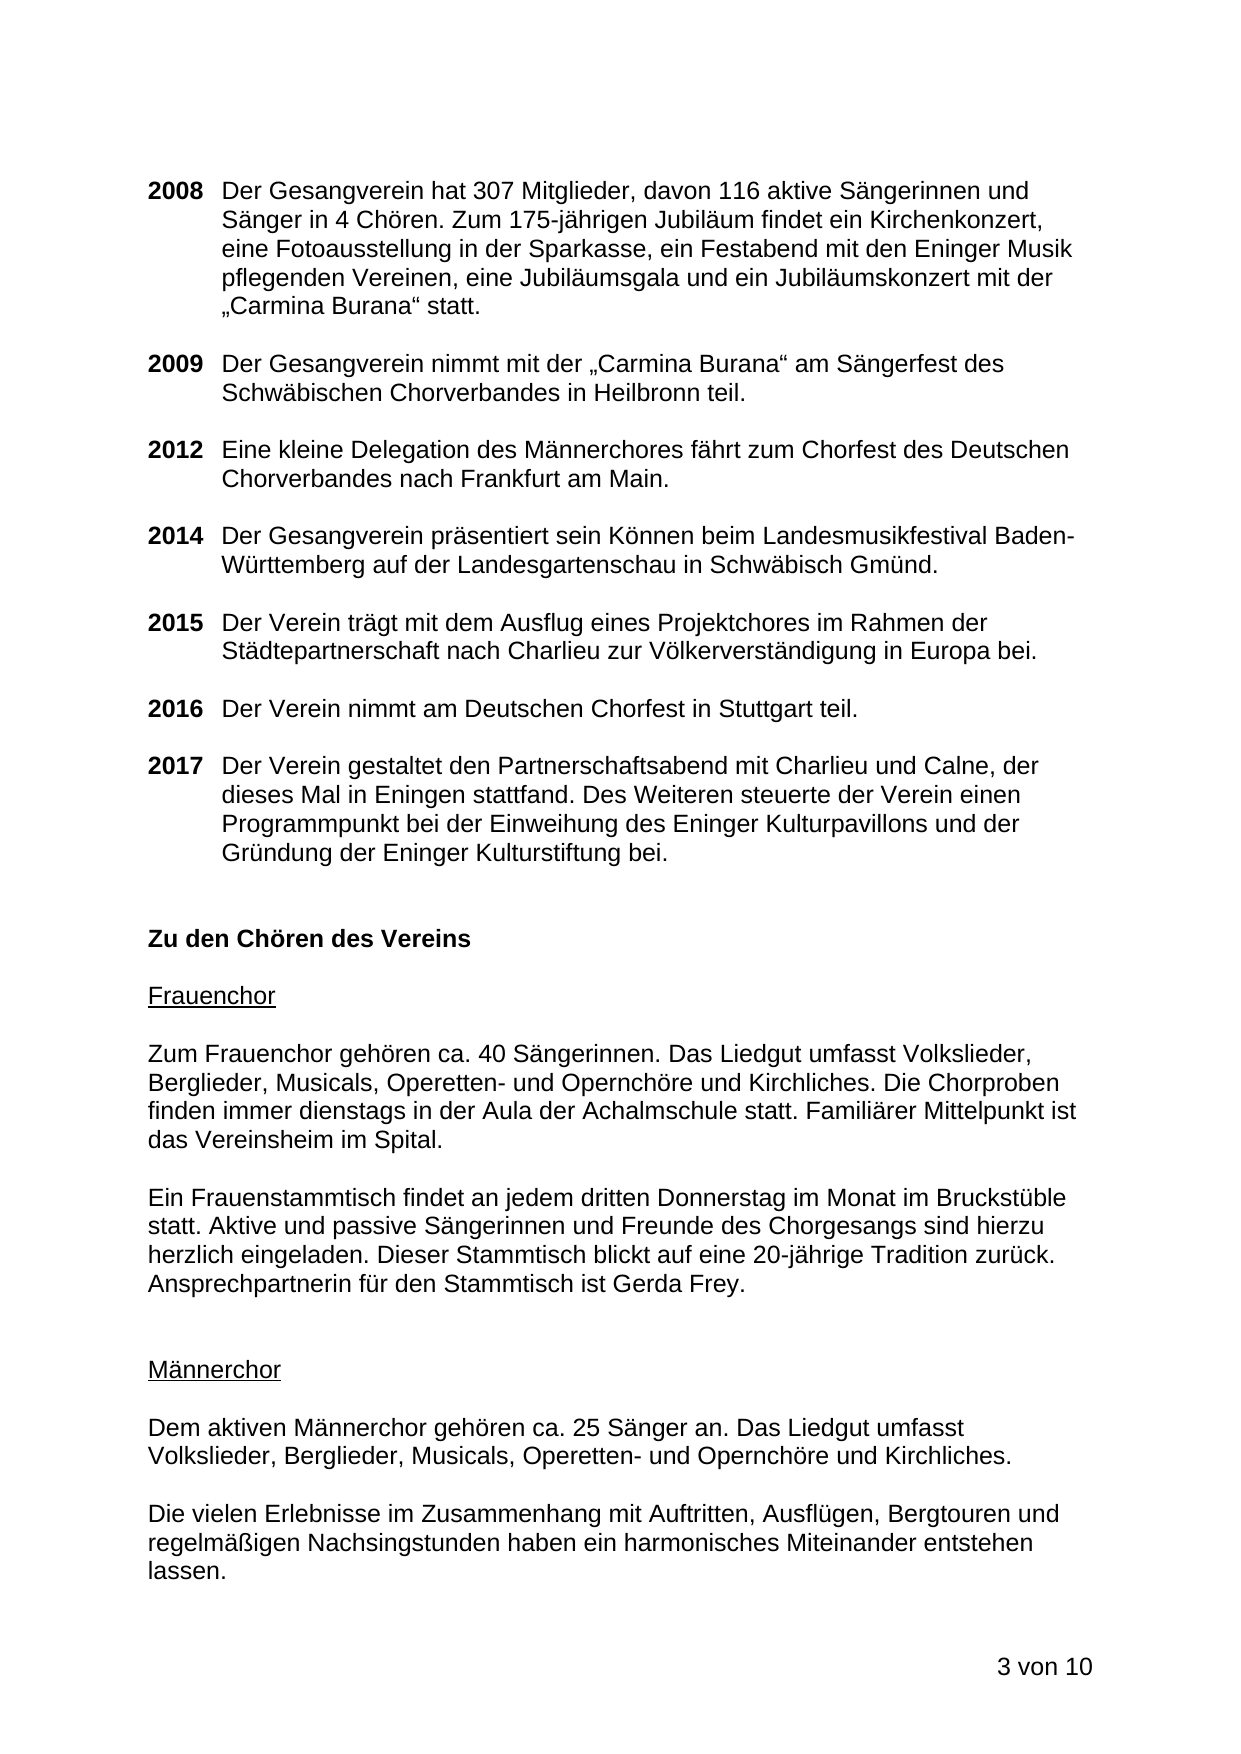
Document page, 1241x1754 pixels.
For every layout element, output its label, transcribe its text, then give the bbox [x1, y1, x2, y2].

text 2017 Der Verein gestaltet den Partnerschaftsabend mit Charlieu und Calne, der [148, 751, 1093, 780]
text Dem aktiven Männerchor gehören ca. 25 Sänger an. Das Liedgut umfasst Volkslieder, Berglieder, Musicals, Operetten- und Opernchöre und Kirchliches. [148, 1413, 1093, 1470]
text Sänger in 4 Chören. Zum 175-jährigen Jubiläum findet ein Kirchenkonzert, eine Fotoausstellung in der Sparkasse, ein Festabend mit den Eninger Musik pflegenden Vereinen, eine Jubiläumsgala und ein Jubiläumskonzert mit der „Carmina Burana“ statt. [221, 205, 1093, 320]
text Schwäbischen Chorverbandes in Heilbronn teil. [148, 378, 1093, 406]
text 2009 Der Gesangverein nimmt mit der „Carmina Burana“ am Sängerfest des [148, 349, 1093, 378]
text 2014 Der Gesangverein präsentiert sein Können beim Landesmusikfestival Baden-Württemberg auf der Landesgartenschau in Schwäbisch Gmünd. [148, 521, 1093, 579]
text Chorverbandes nach Frankfurt am Main. [148, 464, 1093, 493]
text 2016 Der Verein nimmt am Deutschen Chorfest in Stuttgart teil. [148, 694, 1093, 723]
text Die vielen Erlebnisse im Zusammenhang mit Auftritten, Ausflügen, Bergtouren und regelmäßigen Nachsingstunden haben ein harmonisches Miteinander entstehen lassen. [148, 1499, 1093, 1585]
text 2015 Der Verein trägt mit dem Ausflug eines Projektchores im Rahmen der [148, 608, 1093, 636]
text Ein Frauenstammtisch findet an jedem dritten Donnerstag im Monat im Bruckstüble statt. Aktive und passive Sängerinnen und Freunde des Chorgesangs sind hierzu herzlich eingeladen. Dieser Stammtisch blickt auf eine 20-jährige Tradition zurück. Ansprechpartnerin für den Stammtisch ist Gerda Frey. [148, 1183, 1093, 1298]
text dieses Mal in Eningen stattfand. Des Weiteren steuerte der Verein einen [148, 780, 1093, 809]
text 2008 Der Gesangverein hat 307 Mitglieder, davon 116 aktive Sängerinnen und [148, 176, 1093, 205]
text Frauenchor [148, 981, 1093, 1010]
text Programmpunkt bei der Einweihung des Eninger Kulturpavillons und der Gründung der Eninger Kulturstiftung bei. [221, 809, 1093, 866]
text Männerchor [148, 1355, 1093, 1384]
text Städtepartnerschaft nach Charlieu zur Völkerverständigung in Europa bei. [148, 636, 1093, 665]
text Zum Frauenchor gehören ca. 40 Sängerinnen. Das Liedgut umfasst Volkslieder, Berglieder, Musicals, Operetten- und Opernchöre und Kirchliches. Die Chorproben finden immer dienstags in der Aula der Achalmschule statt. Familiärer Mittelpunkt ist das Vereinsheim im Spital. [148, 1039, 1093, 1154]
text 2012 Eine kleine Delegation des Männerchores fährt zum Chorfest des Deutschen [148, 435, 1093, 464]
text Zu den Chören des Vereins [148, 924, 1093, 953]
